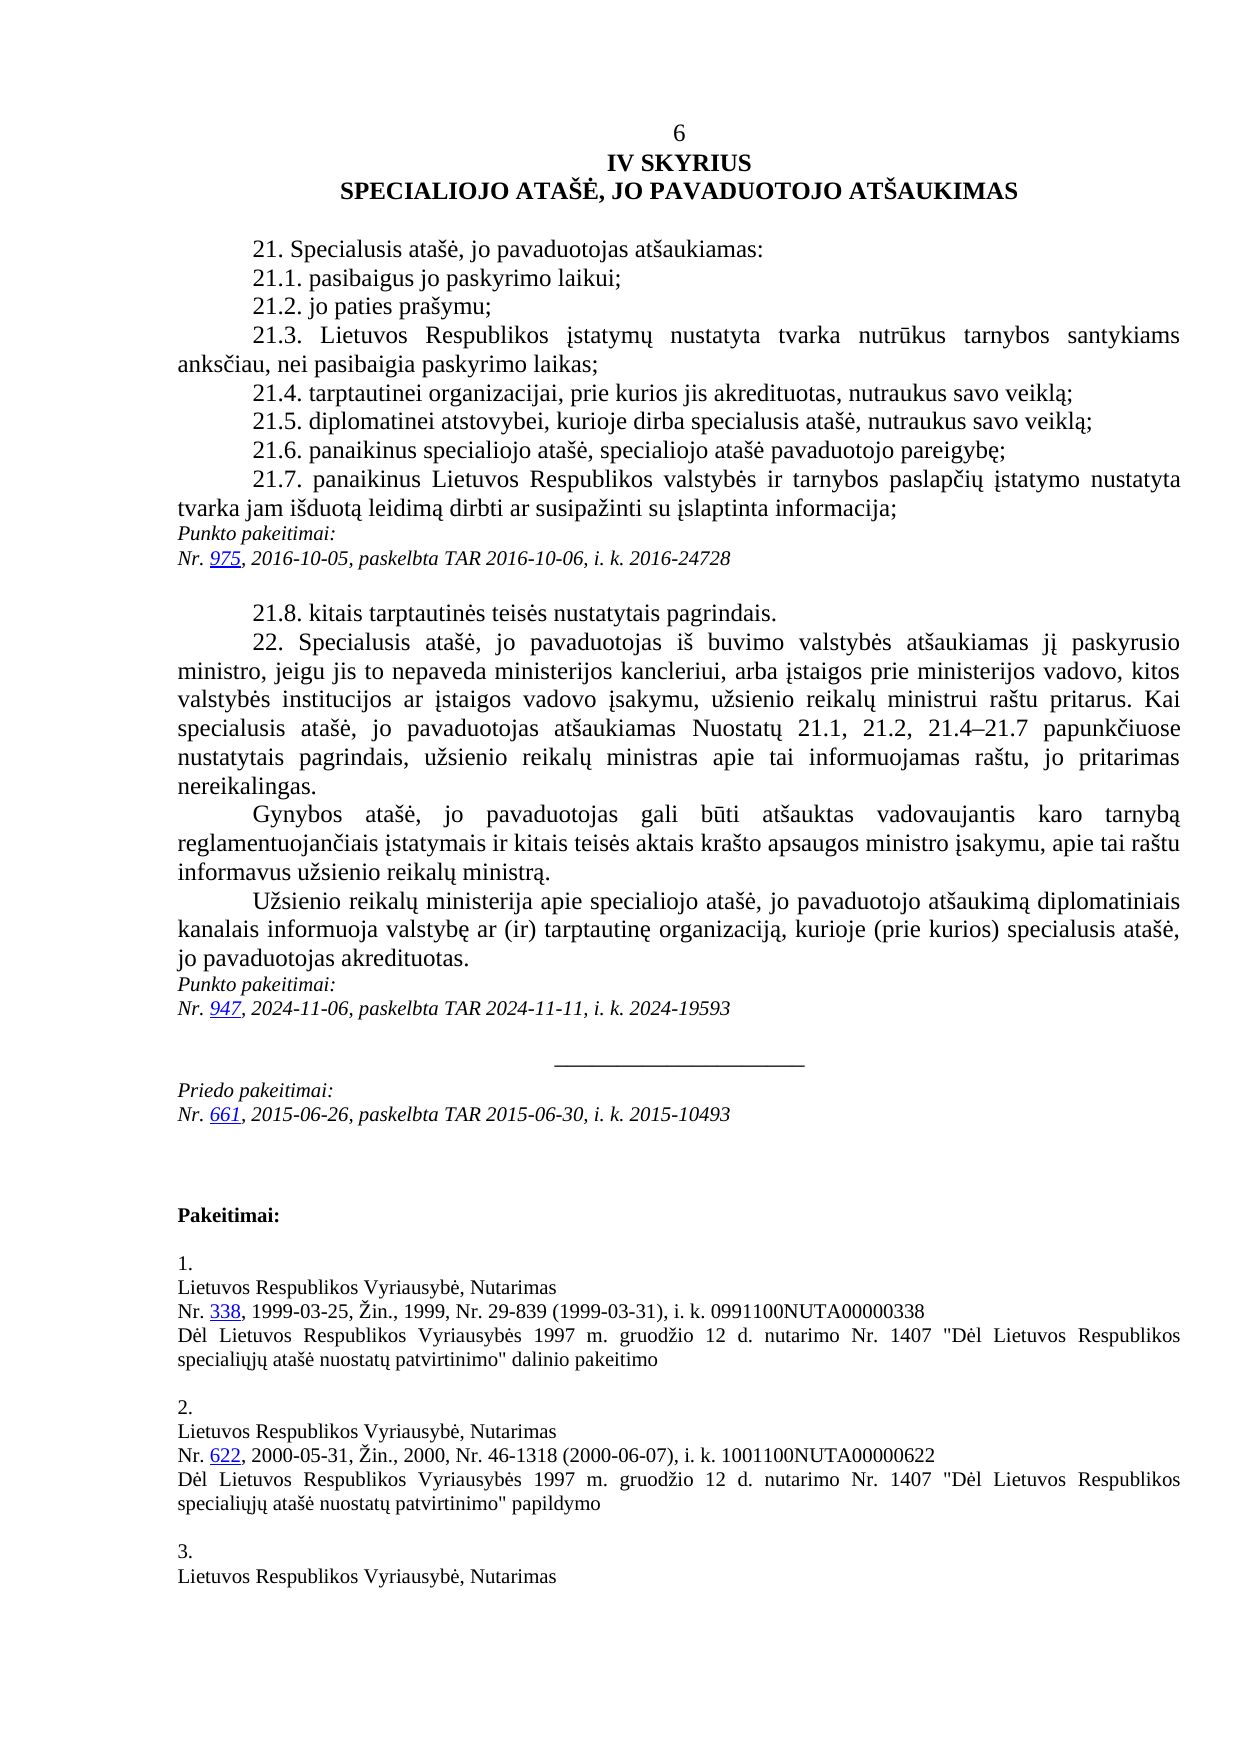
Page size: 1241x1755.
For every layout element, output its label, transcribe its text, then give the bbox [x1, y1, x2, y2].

text Gynybos atašė, jo pavaduotojas gali būti atšauktas vadovaujantis karo tarnybą reglamentuojančiais įstatymais ir kitais teisės aktais krašto apsaugos ministro įsakymu, apie tai raštu informavus užsienio reikalų ministrą. [177, 799, 1181, 886]
text Lietuvos Respublikos Vyriausybė, Nutarimas [177, 1275, 1181, 1299]
text Dėl Lietuvos Respublikos Vyriausybės 1997 m. gruodžio 12 d. nutarimo Nr. 1407 "Dėl Lietuvos Respublikos specialiųjų atašė nuostatų patvirtinimo" dalinio pakeitimo [177, 1323, 1181, 1371]
text 3. [177, 1539, 1181, 1563]
text 22. Specialusis atašė, jo pavaduotojas iš buvimo valstybės atšaukiamas jį paskyrusio ministro, jeigu jis to nepaveda ministerijos kancleriui, arba įstaigos prie ministerijos vadovo, kitos valstybės institucijos ar įstaigos vadovo įsakymu, užsienio reikalų ministrui raštu pritarus. Kai specialusis atašė, jo pavaduotojas atšaukiamas Nuostatų 21.1, 21.2, 21.4–21.7 papunkčiuose nustatytais pagrindais, užsienio reikalų ministras apie tai informuojamas raštu, jo pritarimas nereikalingas. [177, 627, 1181, 799]
text Punkto pakeitimai: [177, 972, 1181, 996]
text Pakeitimai: [177, 1203, 1181, 1227]
text 21.3. Lietuvos Respublikos įstatymų nustatyta tvarka nutrūkus tarnybos santykiams anksčiau, nei pasibaigia paskyrimo laikas; [177, 320, 1181, 378]
text Specialiojo atašė, jo pavaduotojo atšaukimas [177, 176, 1181, 205]
text 21. Specialusis atašė, jo pavaduotojas atšaukiamas: [177, 234, 1181, 263]
text Nr. 975, 2016-10-05, paskelbta TAR 2016-10-06, i. k. 2016-24728 [177, 545, 1181, 569]
text 2. [177, 1395, 1181, 1419]
text –––––––––––––––––––– [177, 1049, 1181, 1078]
text 1. [177, 1251, 1181, 1275]
text Lietuvos Respublikos Vyriausybė, Nutarimas [177, 1419, 1181, 1443]
text 21.4. tarptautinei organizacijai, prie kurios jis akredituotas, nutraukus savo veiklą; [177, 378, 1181, 406]
text Nr. 661, 2015-06-26, paskelbta TAR 2015-06-30, i. k. 2015-10493 [177, 1102, 1181, 1126]
text Punkto pakeitimai: [177, 521, 1181, 545]
text Nr. 947, 2024-11-06, paskelbta TAR 2024-11-11, i. k. 2024-19593 [177, 996, 1181, 1020]
text 21.6. panaikinus specialiojo atašė, specialiojo atašė pavaduotojo pareigybę; [177, 435, 1181, 464]
text Užsienio reikalų ministerija apie specialiojo atašė, jo pavaduotojo atšaukimą diplomatiniais kanalais informuoja valstybę ar (ir) tarptautinę organizaciją, kurioje (prie kurios) specialusis atašė, jo pavaduotojas akredituotas. [177, 886, 1181, 972]
text Nr. 622, 2000-05-31, Žin., 2000, Nr. 46-1318 (2000-06-07), i. k. 1001100NUTA00000622 [177, 1443, 1181, 1467]
text IV SKYRIUS [177, 148, 1181, 176]
text 21.5. diplomatinei atstovybei, kurioje dirba specialusis atašė, nutraukus savo veiklą; [177, 406, 1181, 435]
text 21.7. panaikinus Lietuvos Respublikos valstybės ir tarnybos paslapčių įstatymo nustatyta tvarka jam išduotą leidimą dirbti ar susipažinti su įslaptinta informacija; [177, 464, 1181, 521]
text Priedo pakeitimai: [177, 1078, 1181, 1102]
text 21.1. pasibaigus jo paskyrimo laikui; [177, 263, 1181, 291]
text Lietuvos Respublikos Vyriausybė, Nutarimas [177, 1563, 1181, 1588]
text 21.2. jo paties prašymu; [177, 291, 1181, 320]
text Dėl Lietuvos Respublikos Vyriausybės 1997 m. gruodžio 12 d. nutarimo Nr. 1407 "Dėl Lietuvos Respublikos specialiųjų atašė nuostatų patvirtinimo" papildymo [177, 1467, 1181, 1515]
text Nr. 338, 1999-03-25, Žin., 1999, Nr. 29-839 (1999-03-31), i. k. 0991100NUTA00000338 [177, 1299, 1181, 1323]
text 21.8. kitais tarptautinės teisės nustatytais pagrindais. [177, 598, 1181, 627]
